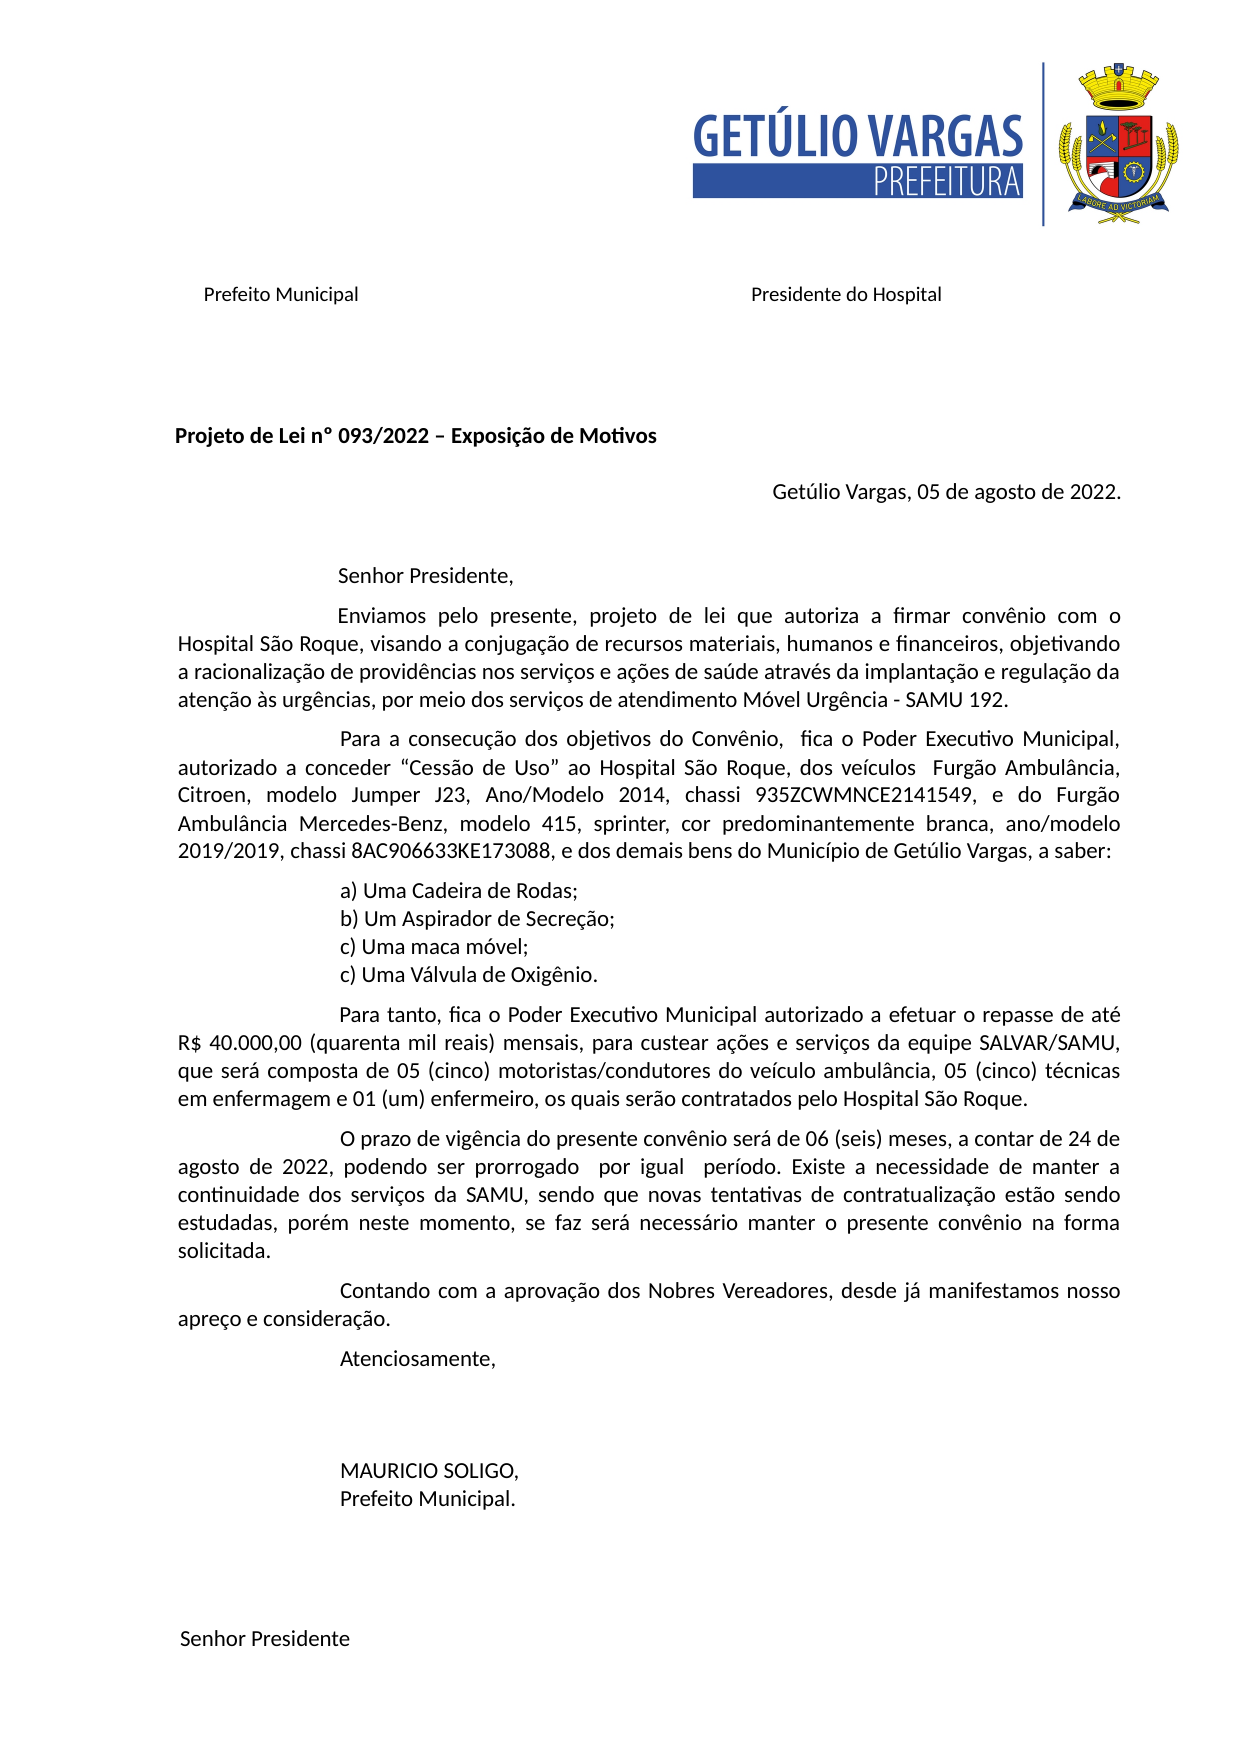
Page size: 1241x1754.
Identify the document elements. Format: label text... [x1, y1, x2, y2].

text c) Uma maca móvel; [178, 932, 1122, 961]
text Atenciosamente, [178, 1344, 1122, 1372]
text Prefeito Municipal Presidente do Hospital [114, 282, 1171, 307]
text Projeto de Lei nº 093/2022 – Exposição de Motivos [175, 421, 1122, 449]
text Para tanto, fica o Poder Executivo Municipal autorizado a efetuar o repasse de até R$ 40.000,00 (quarenta mil reais) mensais, para custear ações e serviços da equipe SALVAR/SAMU, que será composta de 05 (cinco) motoristas/condutores do veículo ambulância, 05 (cinco) técnicas em enfermagem e 01 (um) enfermeiro, os quais serão contratados pelo Hospital São Roque. [178, 1000, 1122, 1112]
text c) Uma Válvula de Oxigênio. [178, 961, 1122, 988]
text Senhor Presidente, [338, 561, 1240, 589]
text Prefeito Municipal. [178, 1484, 1122, 1512]
text Enviamos pelo presente, projeto de lei que autoriza a firmar convênio com o Hospital São Roque, visando a conjugação de recursos materiais, humanos e financeiros, objetivando a racionalização de providências nos serviços e ações de saúde através da implantação e regulação da atenção às urgências, por meio dos serviços de atendimento Móvel Urgência - SAMU 192. [178, 601, 1122, 713]
text O prazo de vigência do presente convênio será de 06 (seis) meses, a contar de 24 de agosto de 2022, podendo ser prorrogado por igual período. Existe a necessidade de manter a continuidade dos serviços da SAMU, sendo que novas tentativas de contratualização estão sendo estudadas, porém neste momento, se faz será necessário manter o presente convênio na forma solicitada. [178, 1124, 1122, 1264]
text Getúlio Vargas, 05 de agosto de 2022. [118, 477, 1122, 505]
text b) Um Aspirador de Secreção; [178, 904, 1122, 932]
text a) Uma Cadeira de Rodas; [178, 876, 1122, 904]
text Senhor Presidente [180, 1624, 1122, 1652]
text Contando com a aprovação dos Nobres Vereadores, desde já manifestamos nosso apreço e consideração. [178, 1276, 1122, 1332]
text Para a consecução dos objetivos do Convênio, fica o Poder Executivo Municipal, autorizado a conceder “Cessão de Uso” ao Hospital São Roque, dos veículos Furgão Ambulância, Citroen, modelo Jumper J23, Ano/Modelo 2014, chassi 935ZCWMNCE2141549, e do Furgão Ambulância Mercedes-Benz, modelo 415, sprinter, cor predominantemente branca, ano/modelo 2019/2019, chassi 8AC906633KE173088, e dos demais bens do Município de Getúlio Vargas, a saber: [178, 724, 1122, 865]
text MAURICIO SOLIGO, [178, 1456, 1122, 1484]
